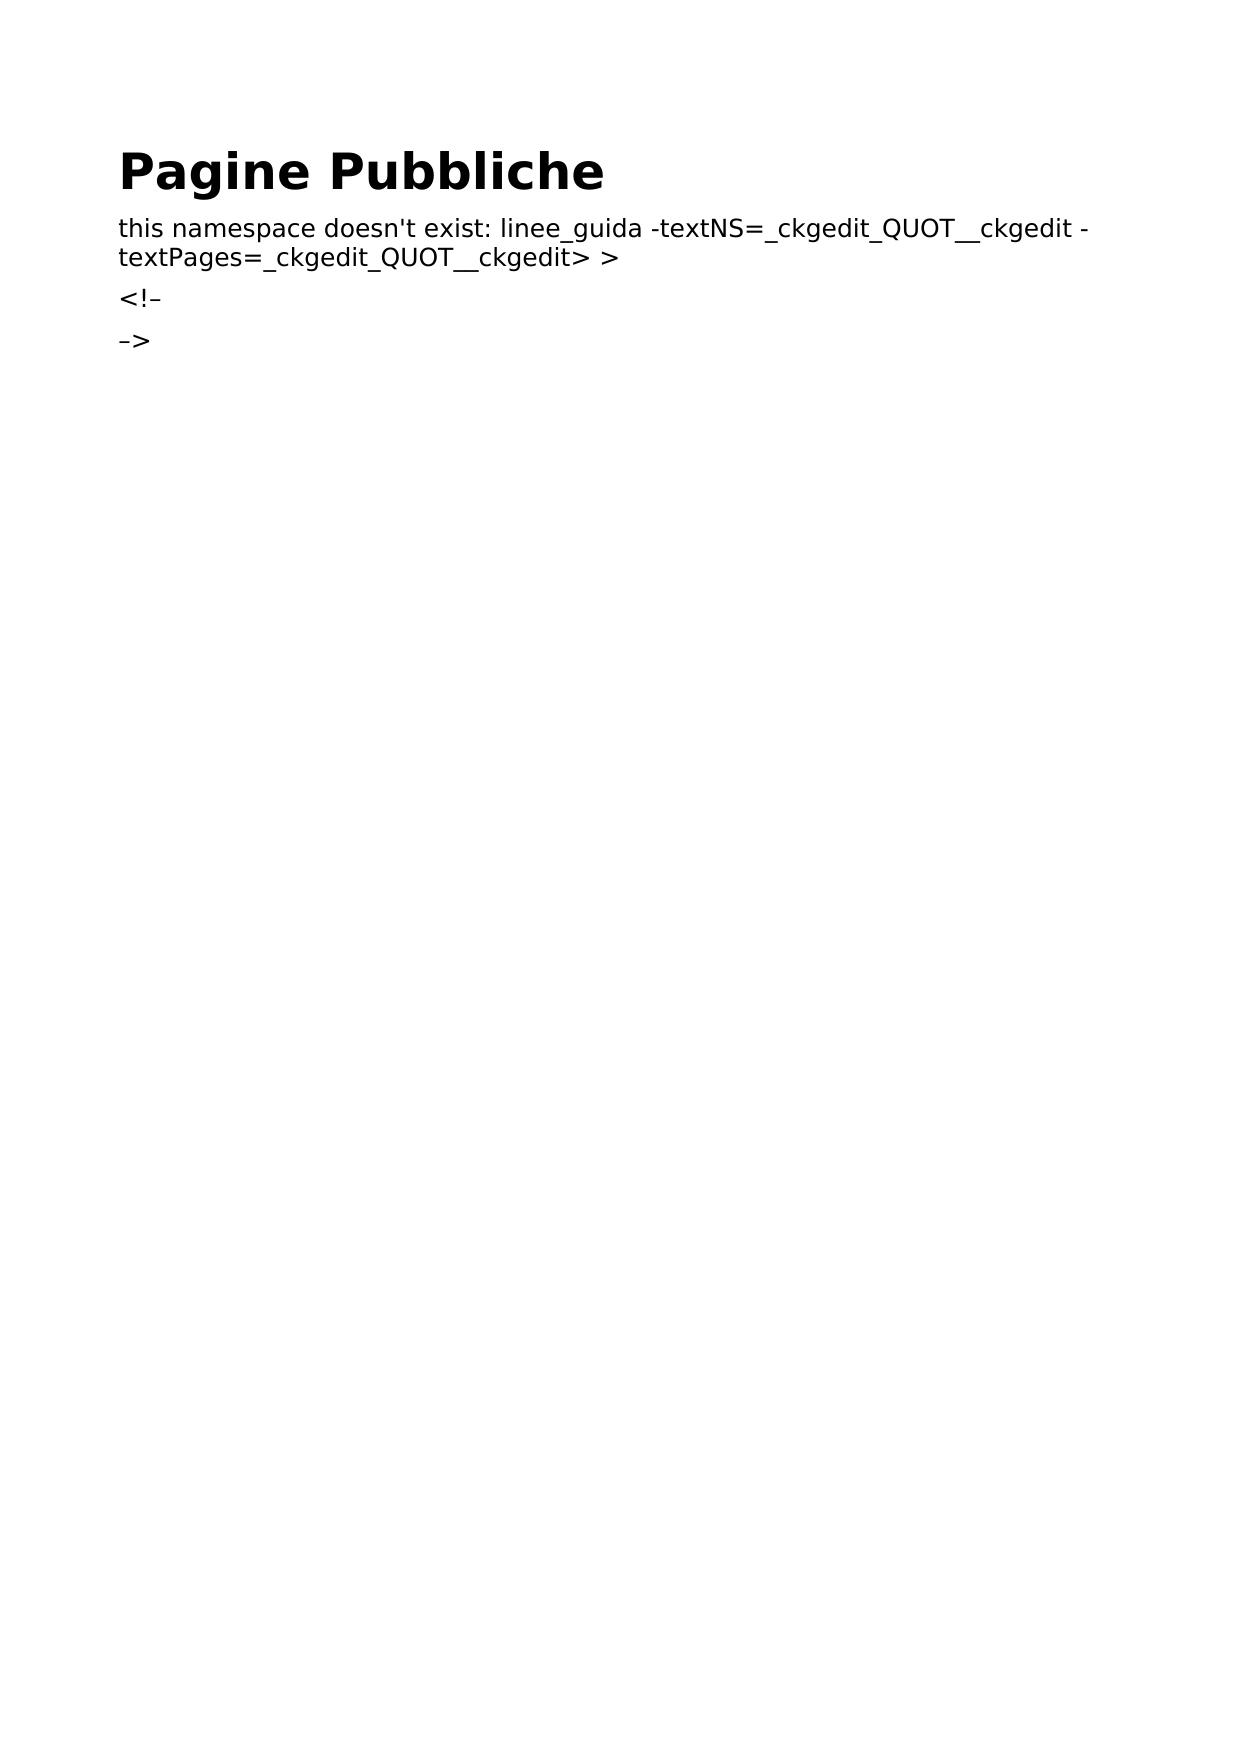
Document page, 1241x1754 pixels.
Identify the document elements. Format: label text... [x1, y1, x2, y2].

text –> [118, 326, 1122, 356]
text <!– [118, 285, 1122, 314]
subtitle Pagine Pubbliche [118, 143, 1122, 201]
text this namespace doesn't exist: linee_guida -textNS=_ckgedit_QUOT__ckgedit -textPages=_ckgedit_QUOT__ckgedit> > [118, 214, 1122, 272]
